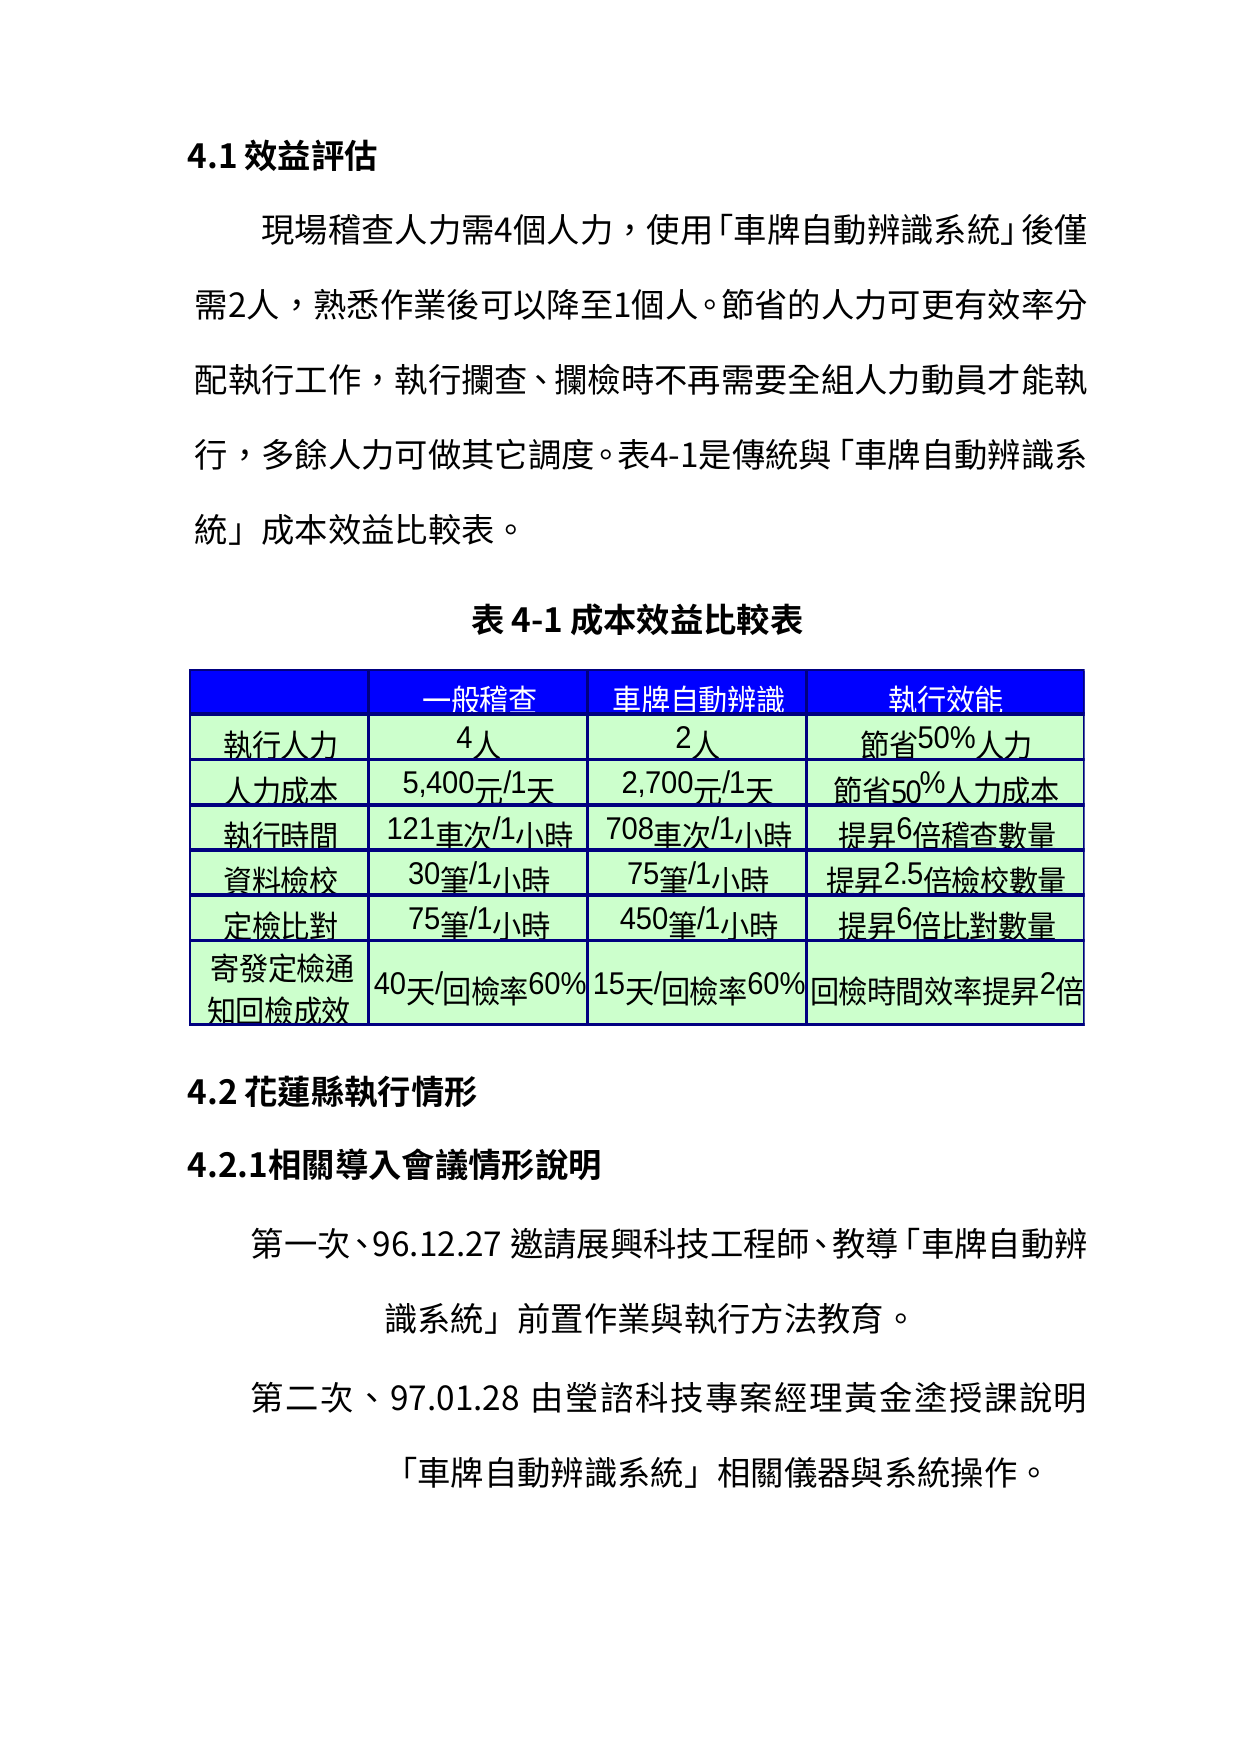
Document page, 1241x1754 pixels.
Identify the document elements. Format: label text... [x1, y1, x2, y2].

subtitle 4.2花蓮縣執行情形 [187, 1067, 1087, 1113]
subtitle 4.1效益評估 [187, 132, 1087, 178]
text 第一次、96.12.27 邀請展興科技工程師、教導「車牌自動辨識系統」前置作業與執行方法教育。 [251, 1204, 1087, 1354]
text 現場稽查人力需4個人力，使用「車牌自動辨識系統」後僅需2人，熟悉作業後可以降至1個人。節省的人力可更有效率分配執行工作，執行攔查、攔檢時不再需要全組人力動員才能執行，多餘人力可做其它調度。表4-1是傳統與「車牌自動辨識系統」成本效益比較表。 [194, 190, 1087, 565]
text 4.2.1相關導入會議情形說明 [187, 1126, 1087, 1201]
text 第二次、97.01.28 由瑩諮科技專案經理黃金塗授課說明「車牌自動辨識系統」相關儀器與系統操作。 [251, 1358, 1087, 1508]
subtitle 表4-1成本效益比較表 [187, 590, 1087, 642]
